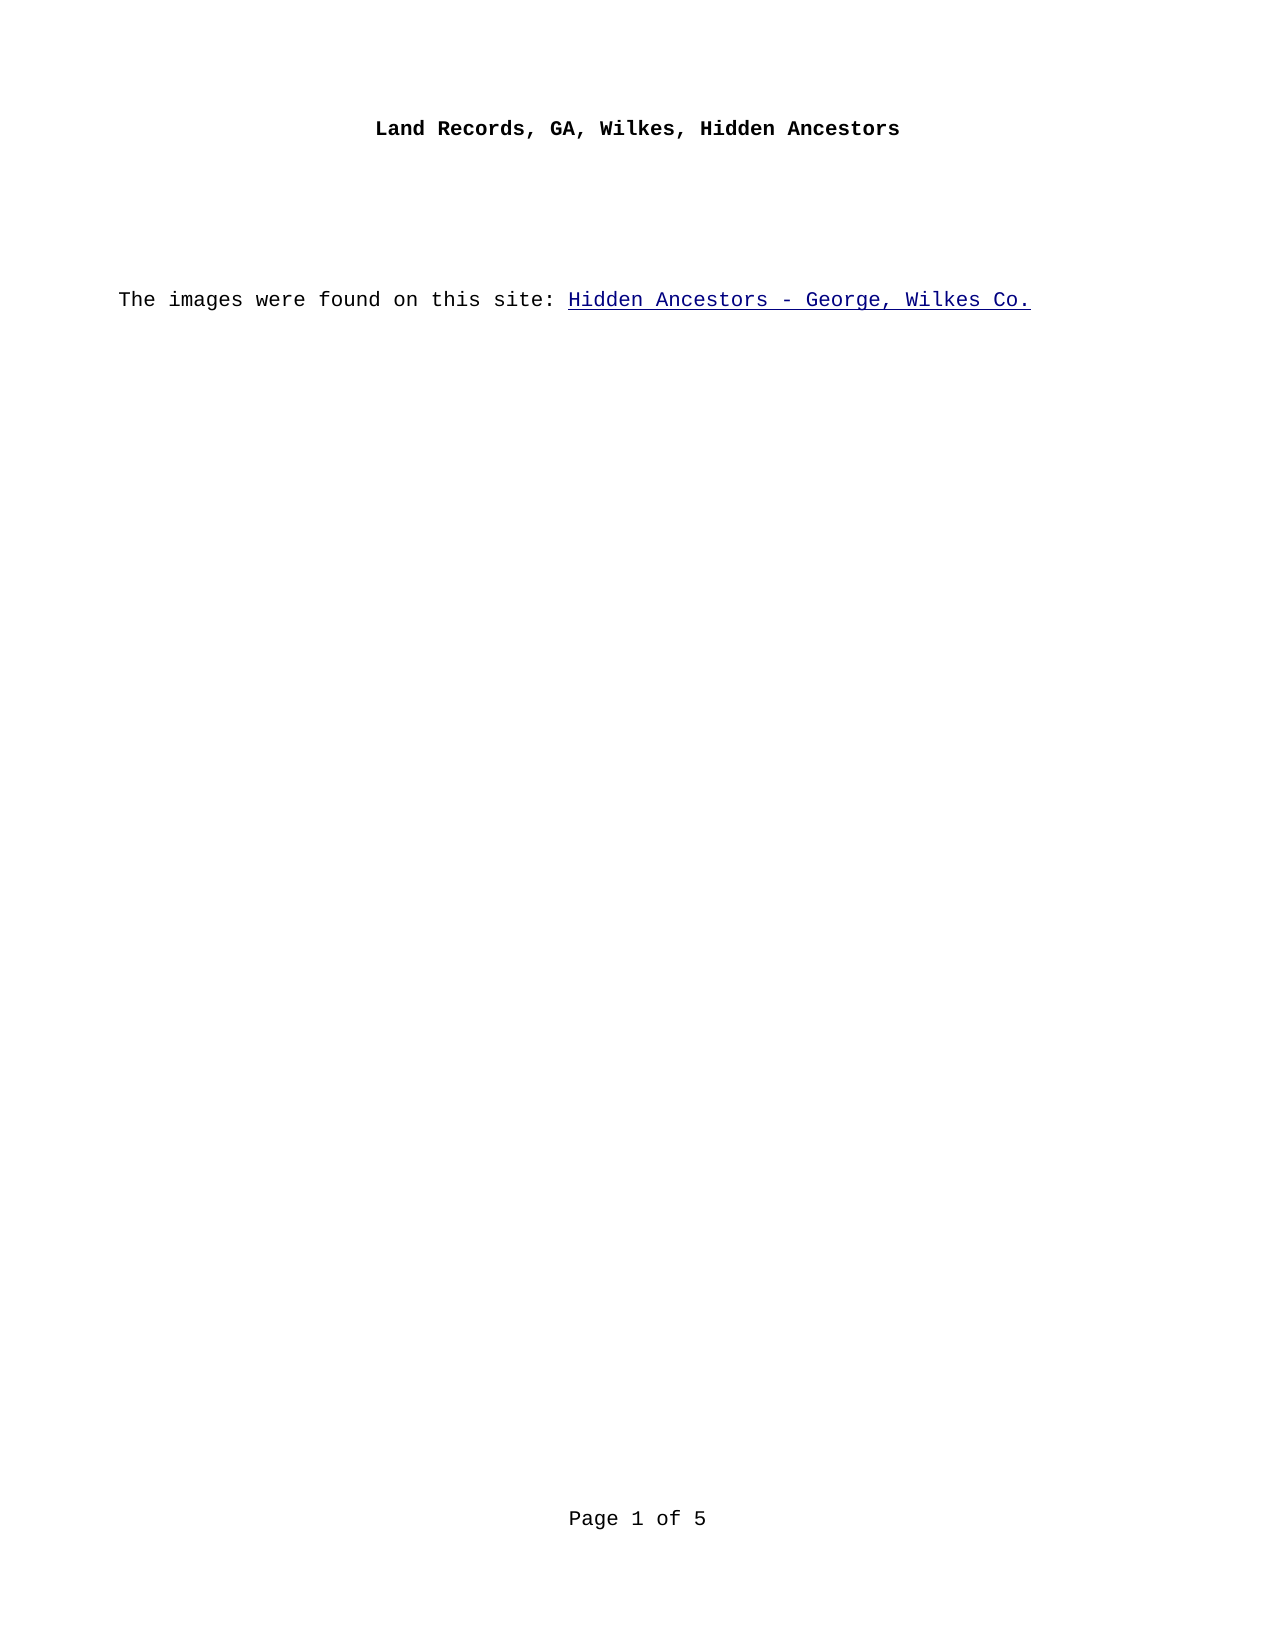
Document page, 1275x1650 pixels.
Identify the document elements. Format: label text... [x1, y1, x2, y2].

text The images were found on this site: Hidden Ancestors - George, Wilkes Co. [118, 289, 1157, 313]
